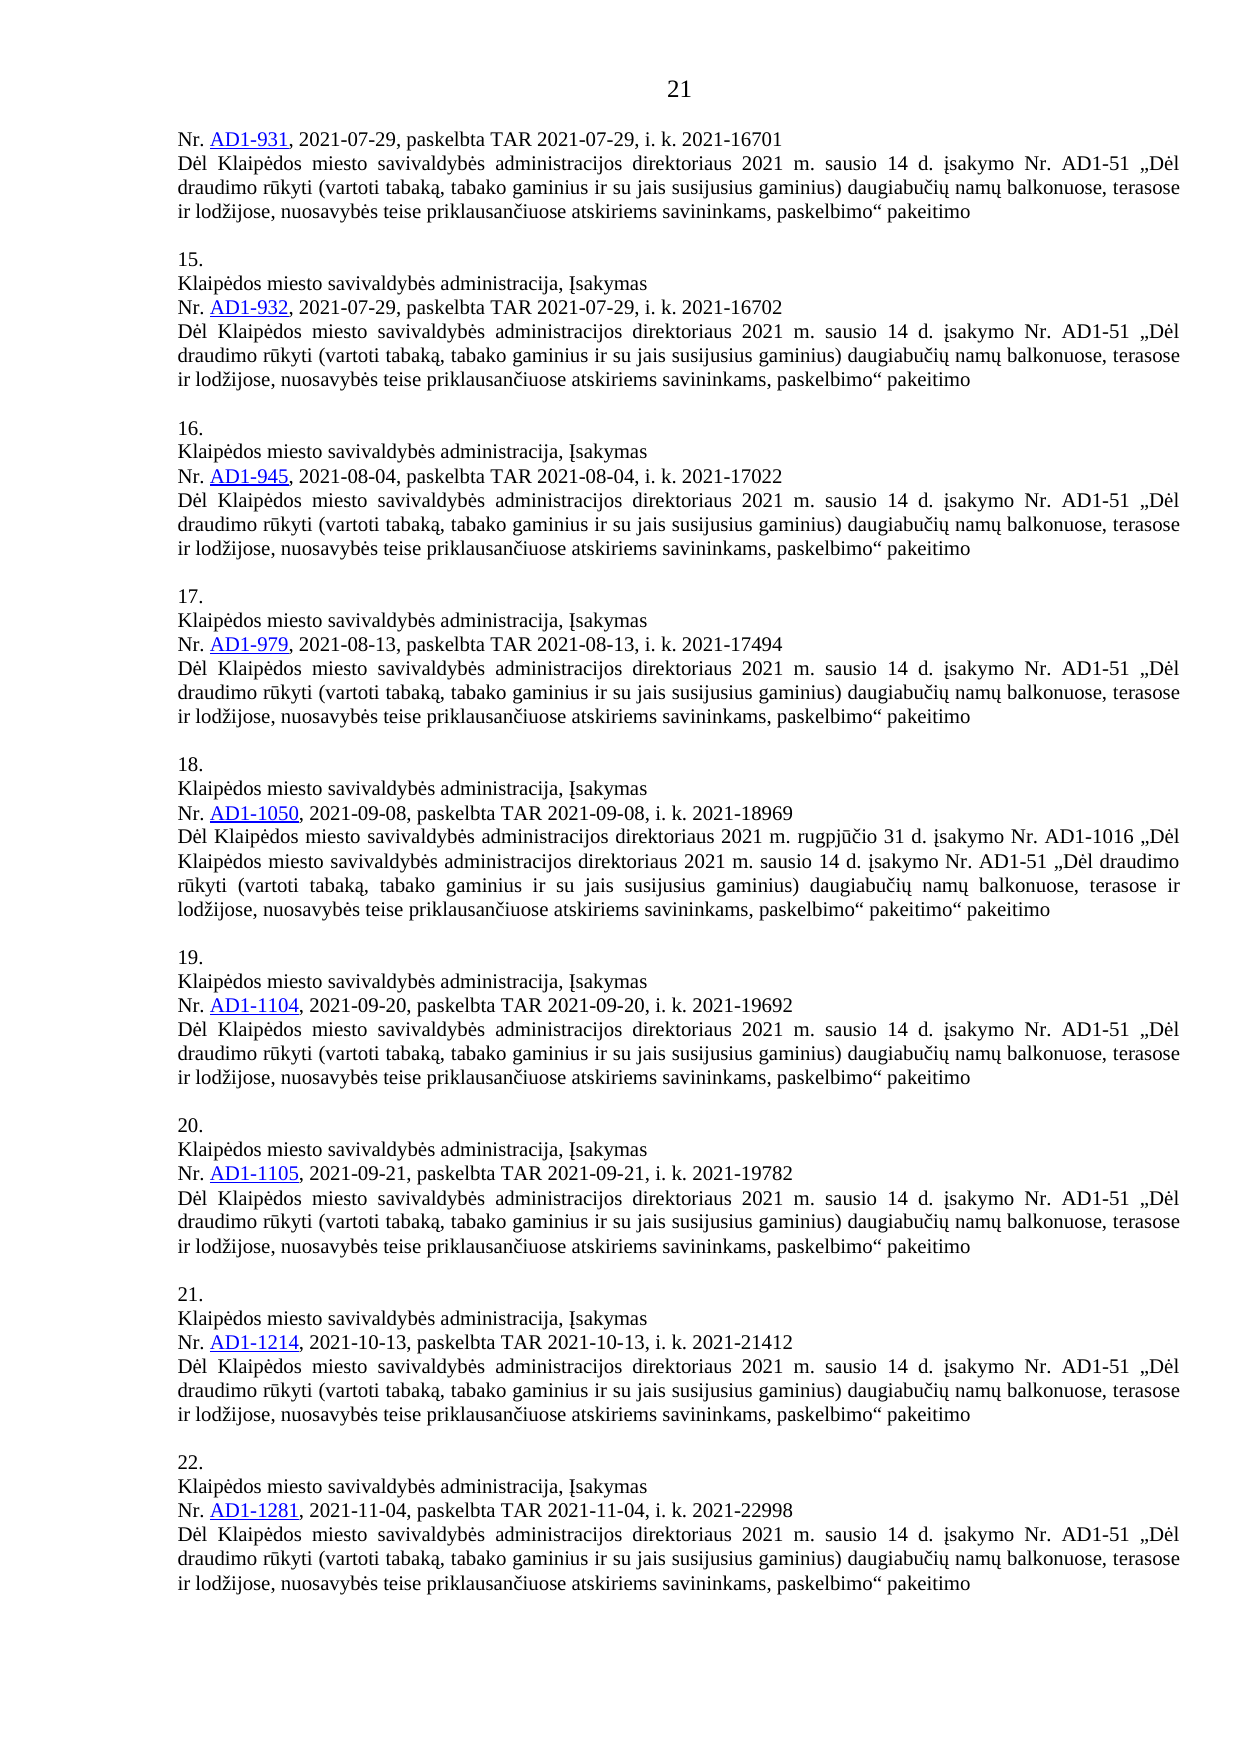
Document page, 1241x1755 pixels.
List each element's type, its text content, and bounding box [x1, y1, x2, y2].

text Dėl Klaipėdos miesto savivaldybės administracijos direktoriaus 2021 m. sausio 14 d. įsakymo Nr. AD1-51 „Dėl draudimo rūkyti (vartoti tabaką, tabako gaminius ir su jais susijusius gaminius) daugiabučių namų balkonuose, terasose ir lodžijose, nuosavybės teise priklausančiuose atskiriems savininkams, paskelbimo“ pakeitimo [177, 1522, 1181, 1594]
text Nr. AD1-1281, 2021-11-04, paskelbta TAR 2021-11-04, i. k. 2021-22998 [177, 1498, 1181, 1522]
text Klaipėdos miesto savivaldybės administracija, Įsakymas [177, 271, 1181, 295]
text Nr. AD1-1105, 2021-09-21, paskelbta TAR 2021-09-21, i. k. 2021-19782 [177, 1161, 1181, 1185]
text Dėl Klaipėdos miesto savivaldybės administracijos direktoriaus 2021 m. sausio 14 d. įsakymo Nr. AD1-51 „Dėl draudimo rūkyti (vartoti tabaką, tabako gaminius ir su jais susijusius gaminius) daugiabučių namų balkonuose, terasose ir lodžijose, nuosavybės teise priklausančiuose atskiriems savininkams, paskelbimo“ pakeitimo [177, 1354, 1181, 1426]
text 18. [177, 752, 1181, 776]
text 15. [177, 247, 1181, 271]
text Nr. AD1-945, 2021-08-04, paskelbta TAR 2021-08-04, i. k. 2021-17022 [177, 463, 1181, 488]
text Nr. AD1-979, 2021-08-13, paskelbta TAR 2021-08-13, i. k. 2021-17494 [177, 632, 1181, 656]
text Dėl Klaipėdos miesto savivaldybės administracijos direktoriaus 2021 m. sausio 14 d. įsakymo Nr. AD1-51 „Dėl draudimo rūkyti (vartoti tabaką, tabako gaminius ir su jais susijusius gaminius) daugiabučių namų balkonuose, terasose ir lodžijose, nuosavybės teise priklausančiuose atskiriems savininkams, paskelbimo“ pakeitimo [177, 488, 1181, 560]
text Dėl Klaipėdos miesto savivaldybės administracijos direktoriaus 2021 m. rugpjūčio 31 d. įsakymo Nr. AD1-1016 „Dėl Klaipėdos miesto savivaldybės administracijos direktoriaus 2021 m. sausio 14 d. įsakymo Nr. AD1-51 „Dėl draudimo rūkyti (vartoti tabaką, tabako gaminius ir su jais susijusius gaminius) daugiabučių namų balkonuose, terasose ir lodžijose, nuosavybės teise priklausančiuose atskiriems savininkams, paskelbimo“ pakeitimo“ pakeitimo [177, 824, 1181, 921]
text Nr. AD1-1214, 2021-10-13, paskelbta TAR 2021-10-13, i. k. 2021-21412 [177, 1330, 1181, 1354]
text Dėl Klaipėdos miesto savivaldybės administracijos direktoriaus 2021 m. sausio 14 d. įsakymo Nr. AD1-51 „Dėl draudimo rūkyti (vartoti tabaką, tabako gaminius ir su jais susijusius gaminius) daugiabučių namų balkonuose, terasose ir lodžijose, nuosavybės teise priklausančiuose atskiriems savininkams, paskelbimo“ pakeitimo [177, 1185, 1181, 1258]
text Dėl Klaipėdos miesto savivaldybės administracijos direktoriaus 2021 m. sausio 14 d. įsakymo Nr. AD1-51 „Dėl draudimo rūkyti (vartoti tabaką, tabako gaminius ir su jais susijusius gaminius) daugiabučių namų balkonuose, terasose ir lodžijose, nuosavybės teise priklausančiuose atskiriems savininkams, paskelbimo“ pakeitimo [177, 656, 1181, 728]
text Klaipėdos miesto savivaldybės administracija, Įsakymas [177, 776, 1181, 800]
text 21. [177, 1282, 1181, 1306]
text Klaipėdos miesto savivaldybės administracija, Įsakymas [177, 1474, 1181, 1498]
text Klaipėdos miesto savivaldybės administracija, Įsakymas [177, 969, 1181, 993]
text Dėl Klaipėdos miesto savivaldybės administracijos direktoriaus 2021 m. sausio 14 d. įsakymo Nr. AD1-51 „Dėl draudimo rūkyti (vartoti tabaką, tabako gaminius ir su jais susijusius gaminius) daugiabučių namų balkonuose, terasose ir lodžijose, nuosavybės teise priklausančiuose atskiriems savininkams, paskelbimo“ pakeitimo [177, 319, 1181, 391]
text Nr. AD1-1050, 2021-09-08, paskelbta TAR 2021-09-08, i. k. 2021-18969 [177, 800, 1181, 824]
text Nr. AD1-932, 2021-07-29, paskelbta TAR 2021-07-29, i. k. 2021-16702 [177, 295, 1181, 319]
text Nr. AD1-931, 2021-07-29, paskelbta TAR 2021-07-29, i. k. 2021-16701 [177, 127, 1181, 151]
text 19. [177, 945, 1181, 969]
text 17. [177, 584, 1181, 608]
text 16. [177, 415, 1181, 439]
text 22. [177, 1450, 1181, 1474]
text Klaipėdos miesto savivaldybės administracija, Įsakymas [177, 1137, 1181, 1161]
text Nr. AD1-1104, 2021-09-20, paskelbta TAR 2021-09-20, i. k. 2021-19692 [177, 993, 1181, 1017]
text Klaipėdos miesto savivaldybės administracija, Įsakymas [177, 608, 1181, 632]
text Dėl Klaipėdos miesto savivaldybės administracijos direktoriaus 2021 m. sausio 14 d. įsakymo Nr. AD1-51 „Dėl draudimo rūkyti (vartoti tabaką, tabako gaminius ir su jais susijusius gaminius) daugiabučių namų balkonuose, terasose ir lodžijose, nuosavybės teise priklausančiuose atskiriems savininkams, paskelbimo“ pakeitimo [177, 151, 1181, 223]
text Klaipėdos miesto savivaldybės administracija, Įsakymas [177, 439, 1181, 463]
text Klaipėdos miesto savivaldybės administracija, Įsakymas [177, 1306, 1181, 1330]
text Dėl Klaipėdos miesto savivaldybės administracijos direktoriaus 2021 m. sausio 14 d. įsakymo Nr. AD1-51 „Dėl draudimo rūkyti (vartoti tabaką, tabako gaminius ir su jais susijusius gaminius) daugiabučių namų balkonuose, terasose ir lodžijose, nuosavybės teise priklausančiuose atskiriems savininkams, paskelbimo“ pakeitimo [177, 1017, 1181, 1089]
text 20. [177, 1113, 1181, 1137]
